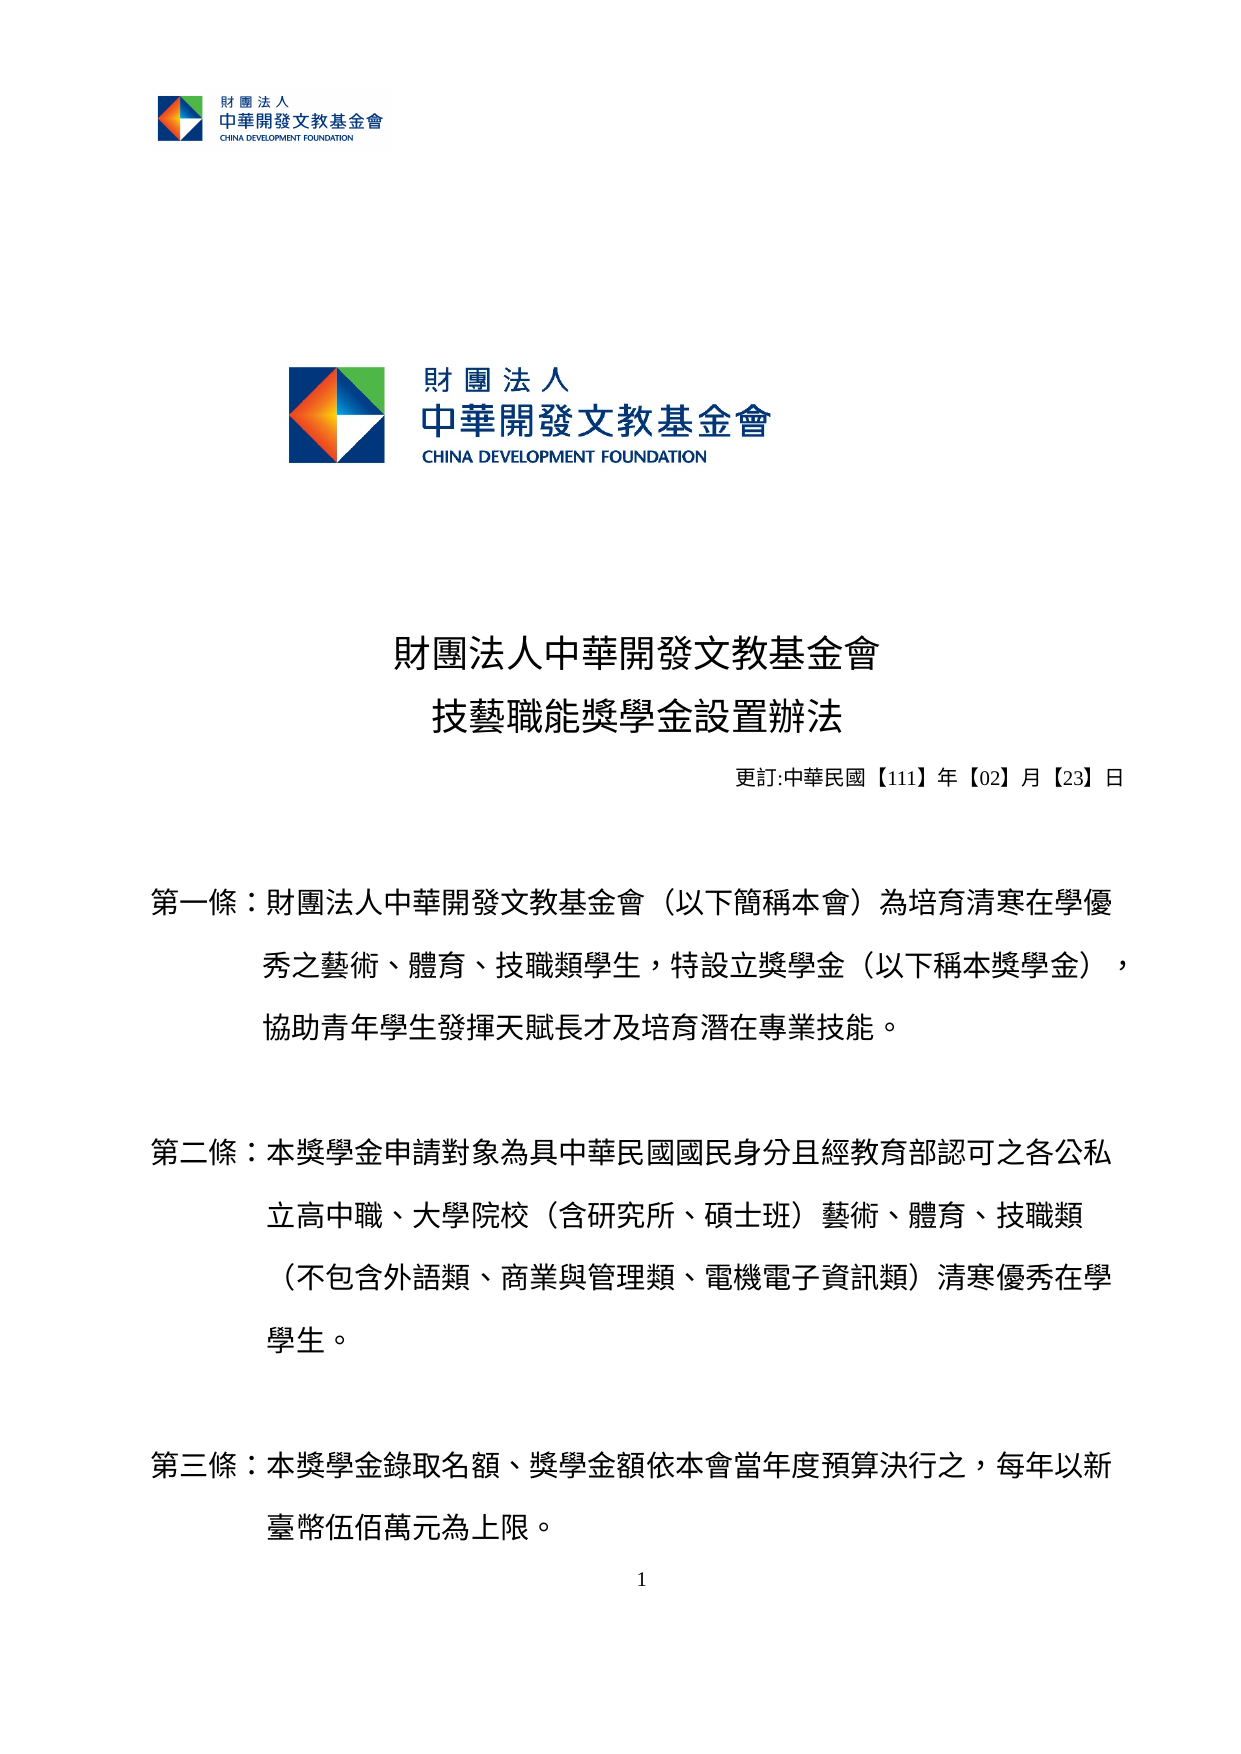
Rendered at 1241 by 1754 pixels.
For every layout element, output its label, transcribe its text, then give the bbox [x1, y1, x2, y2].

text 第二條：本獎學金申請對象為具中華民國國民身分且經教育部認可之各公私立高中職、大學院校（含研究所、碩士班）藝術、體育、技職類（不包含外語類、商業與管理類、電機電子資訊類）清寒優秀在學學生。 [150, 1109, 1125, 1359]
text 財團法人中華開發文教基金會 [150, 609, 1125, 672]
text 技藝職能獎學金設置辦法 [150, 672, 1125, 734]
text 更訂:中華民國【111】年【02】月【23】日 [150, 734, 1125, 797]
text 第三條：本獎學金錄取名額、獎學金額依本會當年度預算決行之，每年以新臺幣伍佰萬元為上限。 [150, 1422, 1125, 1547]
text 第一條：財團法人中華開發文教基金會（以下簡稱本會）為培育清寒在學優秀之藝術、體育、技職類學生，特設立獎學金（以下稱本獎學金），協助青年學生發揮天賦長才及培育潛在專業技能。 [150, 859, 1125, 1047]
